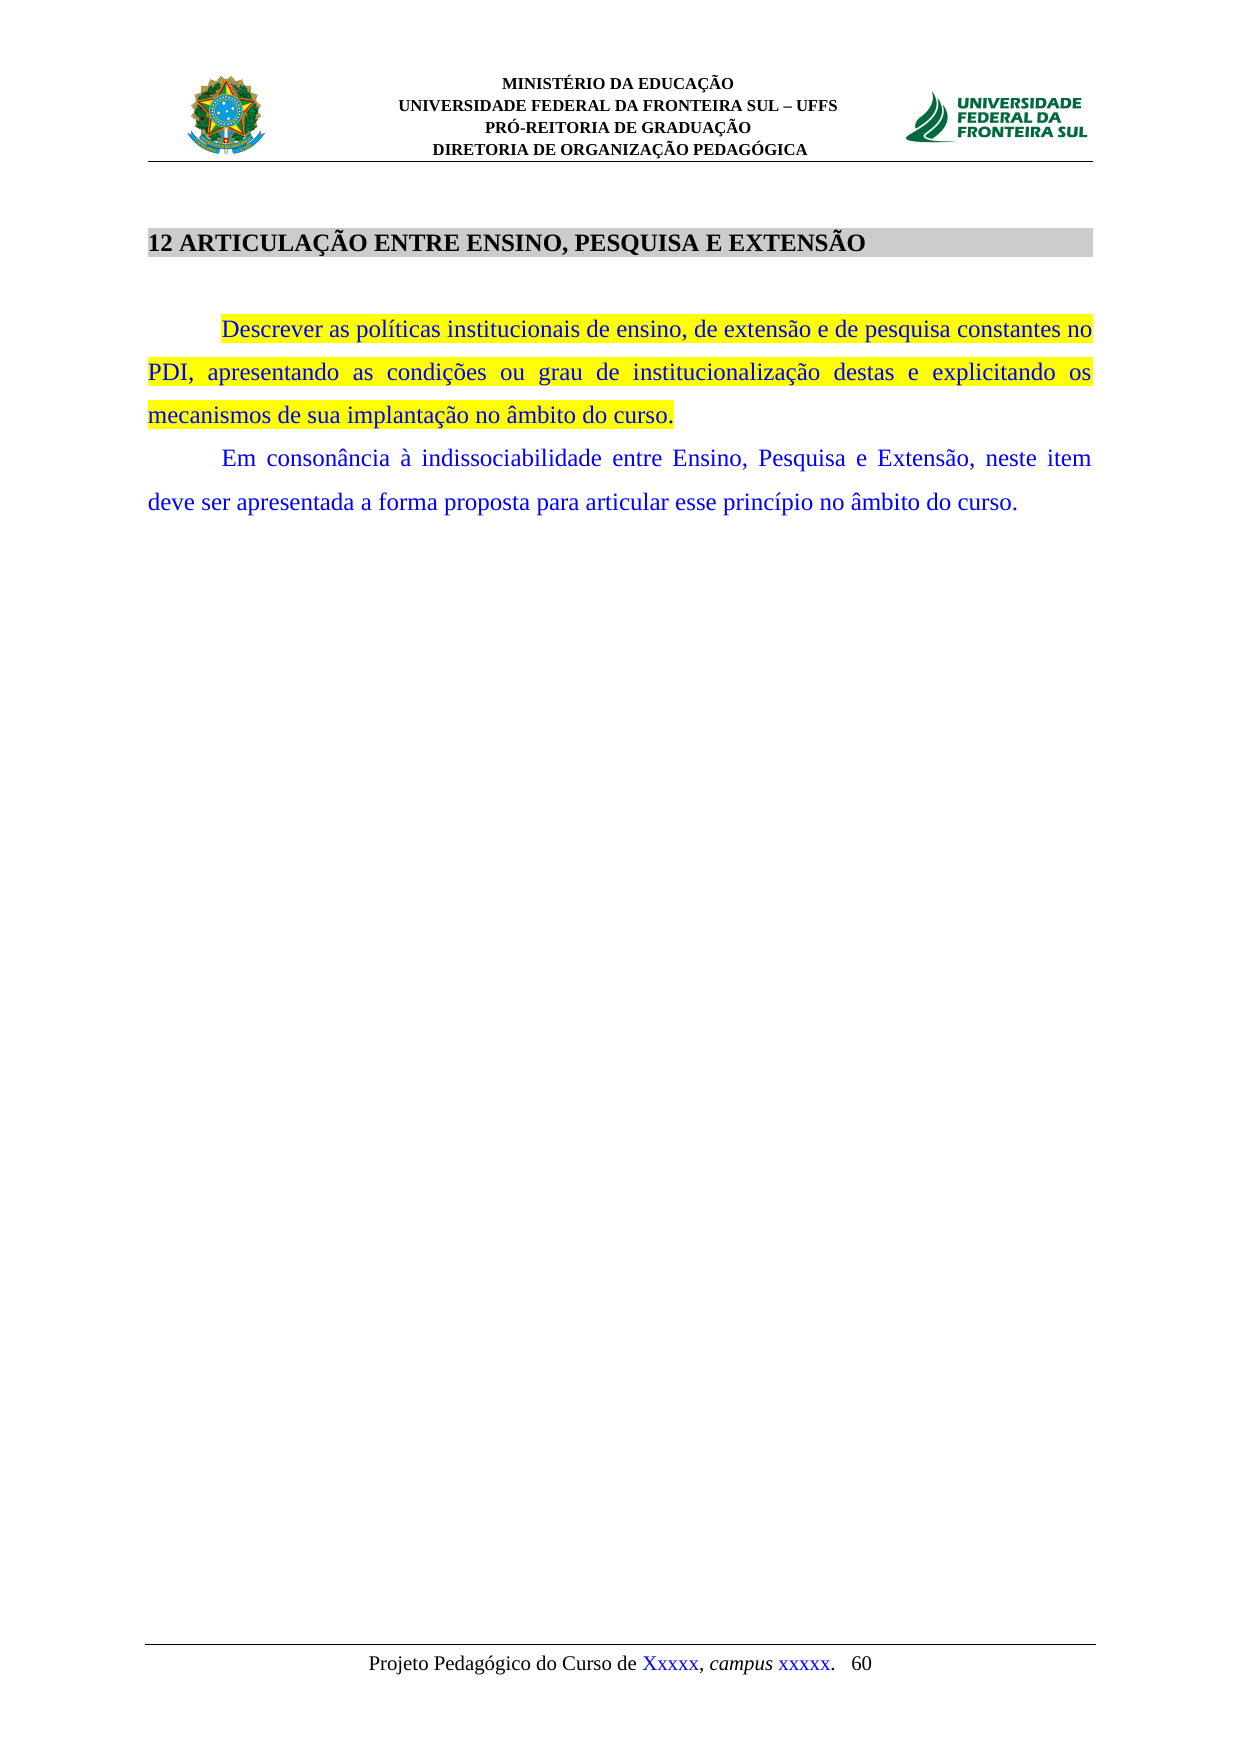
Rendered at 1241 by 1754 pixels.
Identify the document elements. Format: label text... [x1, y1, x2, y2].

subtitle 12 ARTICULAÇÃO ENTRE ENSINO, PESQUISA E EXTENSÃO [148, 228, 1093, 257]
text Descrever as políticas institucionais de ensino, de extensão e de pesquisa constantes no PDI, apresentando as condições ou grau de institucionalização destas e explicitando os mecanismos de sua implantação no âmbito do curso. [148, 314, 1093, 429]
picture [187, 76, 265, 154]
text Em consonância à indissociabilidade entre Ensino, Pesquisa e Extensão, neste item deve ser apresentada a forma proposta para articular esse princípio no âmbito do curso. [148, 443, 1093, 515]
picture [903, 90, 1090, 146]
